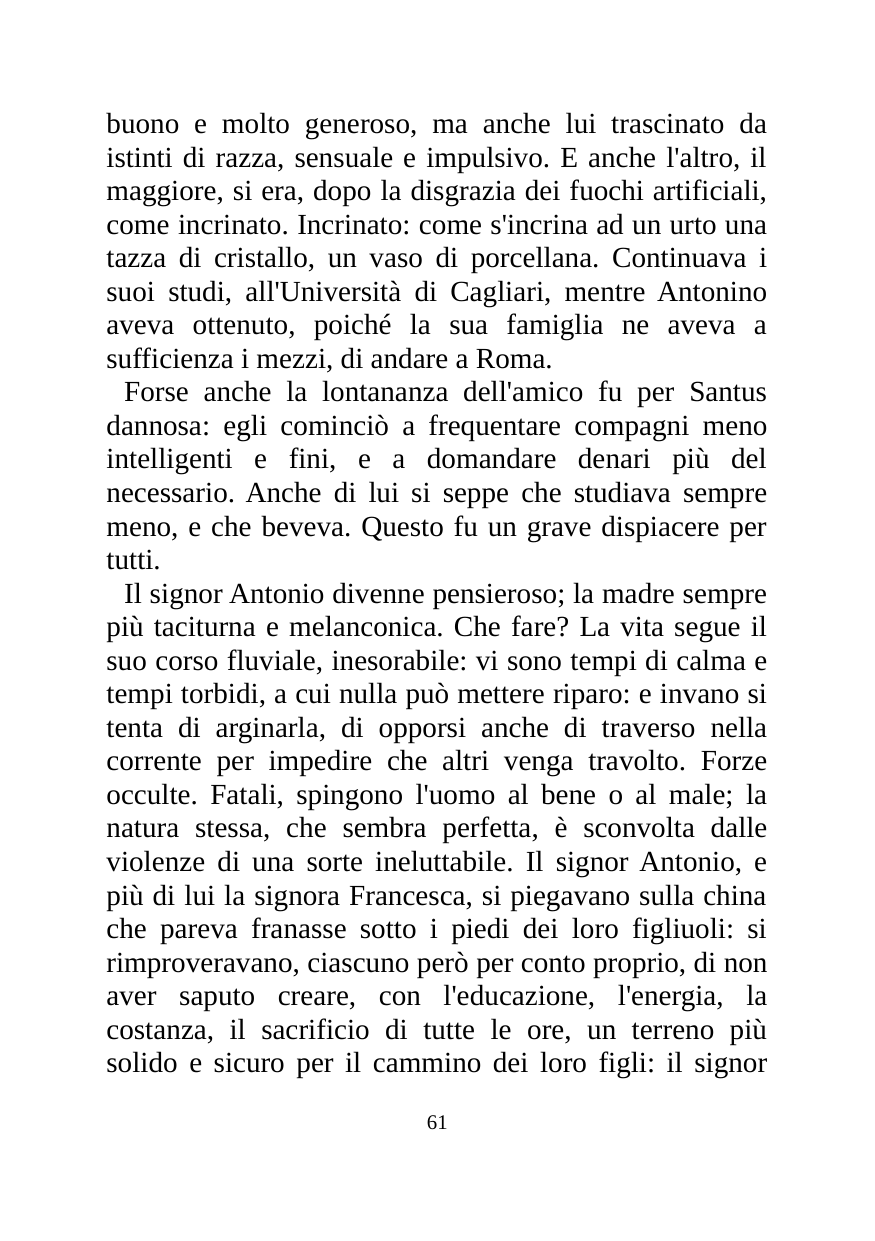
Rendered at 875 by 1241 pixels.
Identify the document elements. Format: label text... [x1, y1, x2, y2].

text Il signor Antonio divenne pensieroso; la madre sempre più taciturna e melanconica. Che fare? La vita segue il suo corso fluviale, inesorabile: vi sono tempi di calma e tempi torbidi, a cui nulla può mettere riparo: e invano si tenta di arginarla, di opporsi anche di traverso nella corrente per impedire che altri venga travolto. Forze occulte. Fatali, spingono l'uomo al bene o al male; la natura stessa, che sembra perfetta, è sconvolta dalle violenze di una sorte ineluttabile. Il signor Antonio, e più di lui la signora Francesca, si piegavano sulla china che pareva franasse sotto i piedi dei loro figliuoli: si rimproveravano, ciascuno però per conto proprio, di non aver saputo creare, con l'educazione, l'energia, la costanza, il sacrificio di tutte le ore, un terreno più solido e sicuro per il cammino dei loro figli: il signor [106, 576, 768, 1079]
text Forse anche la lontananza dell'amico fu per Santus dannosa: egli cominciò a frequentare compagni meno intelligenti e fini, e a domandare denari più del necessario. Anche di lui si seppe che studiava sempre meno, e che beveva. Questo fu un grave dispiacere per tutti. [106, 374, 768, 576]
text buono e molto generoso, ma anche lui trascinato da istinti di razza, sensuale e impulsivo. E anche l'altro, il maggiore, si era, dopo la disgrazia dei fuochi artificiali, come incrinato. Incrinato: come s'incrina ad un urto una tazza di cristallo, un vaso di porcellana. Continuava i suoi studi, all'Università di Cagliari, mentre Antonino aveva ottenuto, poiché la sua famiglia ne aveva a sufficienza i mezzi, di andare a Roma. [106, 106, 768, 374]
